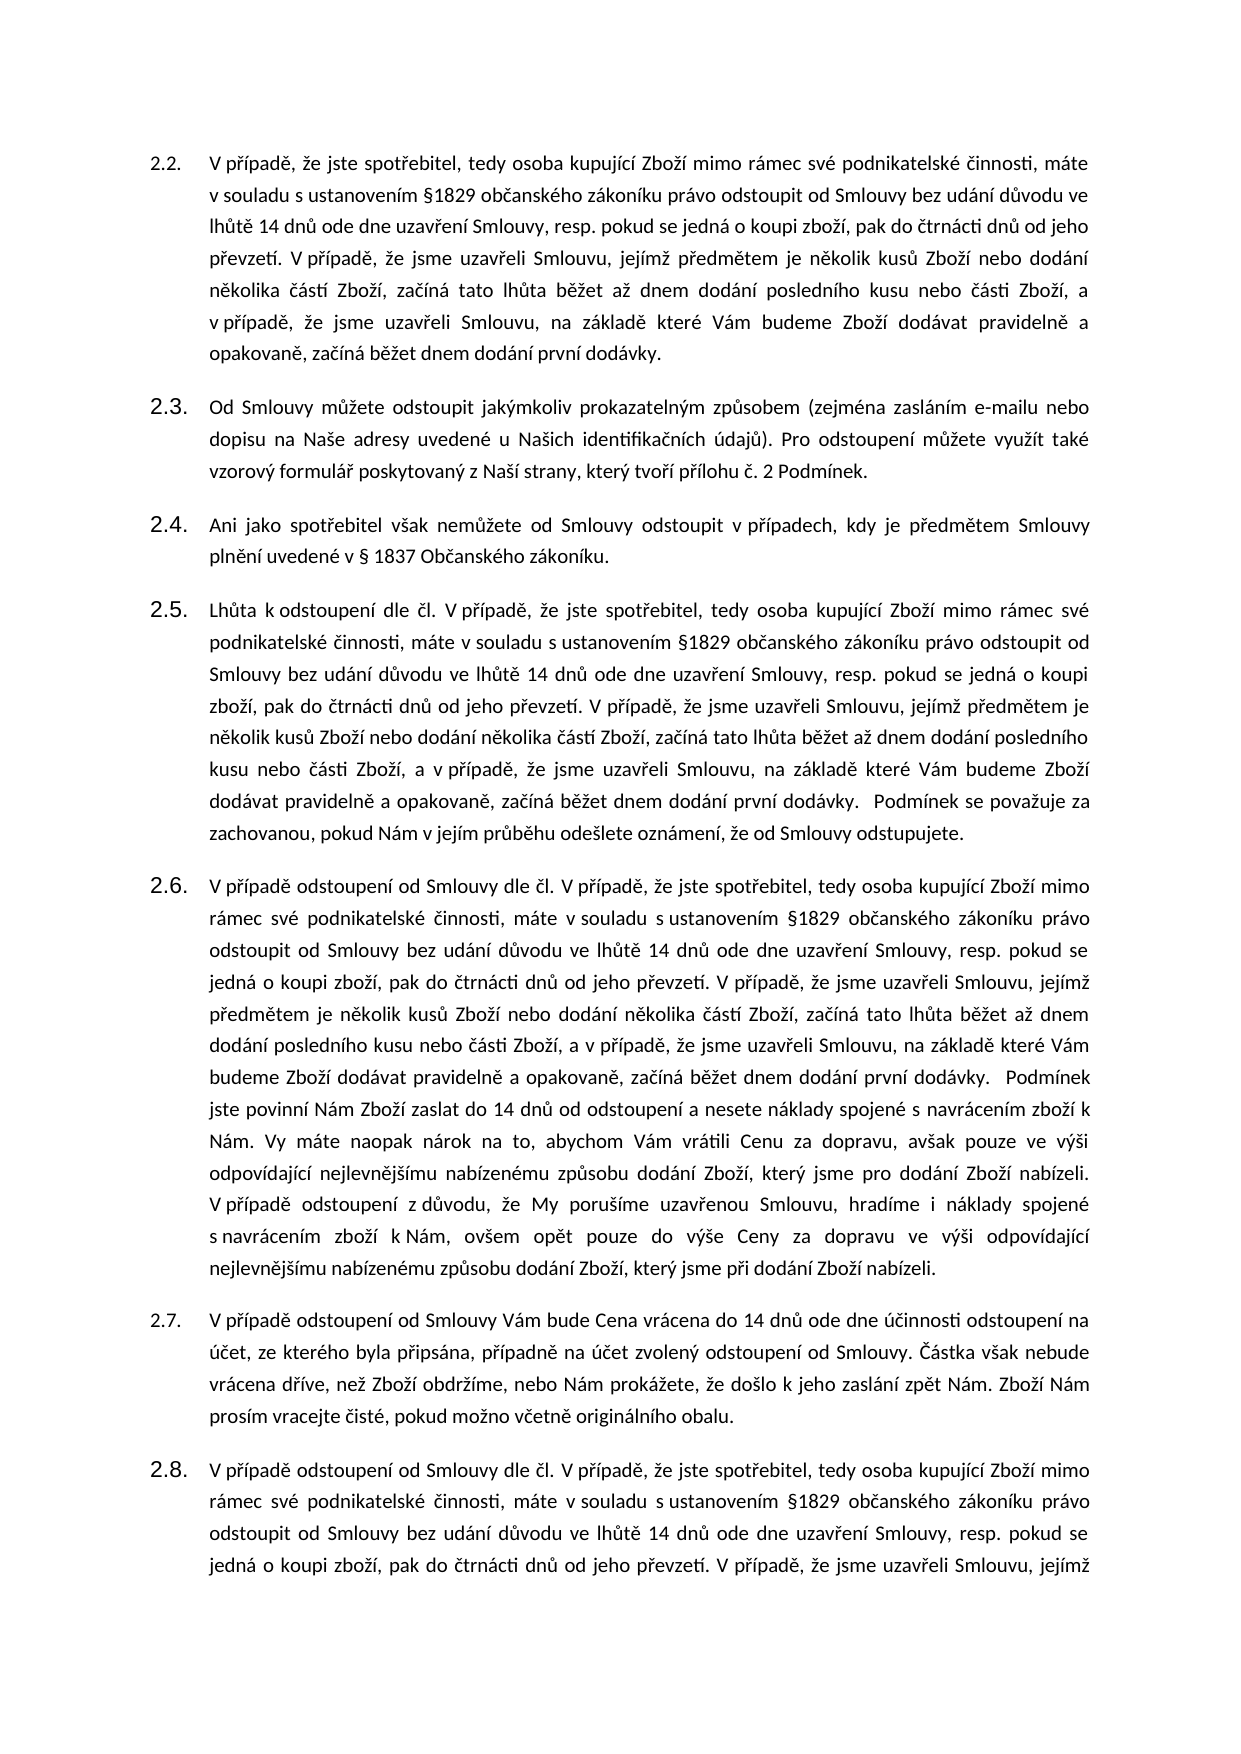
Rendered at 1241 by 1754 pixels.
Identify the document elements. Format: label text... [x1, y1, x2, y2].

list Lhůta k odstoupení dle čl. V případě, že jste spotřebitel, tedy osoba kupující Zboží mimo rámec své podnikatelské činnosti, máte v souladu s ustanovením §1829 občanského zákoníku právo odstoupit od Smlouvy bez udání důvodu ve lhůtě 14 dnů ode dne uzavření Smlouvy, resp. pokud se jedná o koupi zboží, pak do čtrnácti dnů od jeho převzetí. V případě, že jsme uzavřeli Smlouvu, jejímž předmětem je několik kusů Zboží nebo dodání několika částí Zboží, začíná tato lhůta běžet až dnem dodání posledního kusu nebo části Zboží, a v případě, že jsme uzavřeli Smlouvu, na základě které Vám budeme Zboží dodávat pravidelně a opakovaně, začíná běžet dnem dodání první dodávky. Podmínek se považuje za zachovanou, pokud Nám v jejím průběhu odešlete oznámení, že od Smlouvy odstupujete. [150, 596, 1091, 845]
list V případě, že jste spotřebitel, tedy osoba kupující Zboží mimo rámec své podnikatelské činnosti, máte v souladu s ustanovením §1829 občanského zákoníku právo odstoupit od Smlouvy bez udání důvodu ve lhůtě 14 dnů ode dne uzavření Smlouvy, resp. pokud se jedná o koupi zboží, pak do čtrnácti dnů od jeho převzetí. V případě, že jsme uzavřeli Smlouvu, jejímž předmětem je několik kusů Zboží nebo dodání několika částí Zboží, začíná tato lhůta běžet až dnem dodání posledního kusu nebo části Zboží, a v případě, že jsme uzavřeli Smlouvu, na základě které Vám budeme Zboží dodávat pravidelně a opakovaně, začíná běžet dnem dodání první dodávky. [150, 150, 1091, 366]
list Od Smlouvy můžete odstoupit jakýmkoliv prokazatelným způsobem (zejména zasláním e-mailu nebo dopisu na Naše adresy uvedené u Našich identifikačních údajů). Pro odstoupení můžete využít také vzorový formulář poskytovaný z Naší strany, který tvoří přílohu č. 2 Podmínek. [150, 393, 1091, 483]
list V případě odstoupení od Smlouvy Vám bude Cena vrácena do 14 dnů ode dne účinnosti odstoupení na účet, ze kterého byla připsána, případně na účet zvolený odstoupení od Smlouvy. Částka však nebude vrácena dříve, než Zboží obdržíme, nebo Nám prokážete, že došlo k jeho zaslání zpět Nám. Zboží Nám prosím vracejte čisté, pokud možno včetně originálního obalu. [150, 1308, 1091, 1428]
list V případě odstoupení od Smlouvy dle čl. V případě, že jste spotřebitel, tedy osoba kupující Zboží mimo rámec své podnikatelské činnosti, máte v souladu s ustanovením §1829 občanského zákoníku právo odstoupit od Smlouvy bez udání důvodu ve lhůtě 14 dnů ode dne uzavření Smlouvy, resp. pokud se jedná o koupi zboží, pak do čtrnácti dnů od jeho převzetí. V případě, že jsme uzavřeli Smlouvu, jejímž [150, 1456, 1091, 1577]
list Ani jako spotřebitel však nemůžete od Smlouvy odstoupit v případech, kdy je předmětem Smlouvy plnění uvedené v § 1837 Občanského zákoníku. [150, 511, 1091, 569]
list V případě odstoupení od Smlouvy dle čl. V případě, že jste spotřebitel, tedy osoba kupující Zboží mimo rámec své podnikatelské činnosti, máte v souladu s ustanovením §1829 občanského zákoníku právo odstoupit od Smlouvy bez udání důvodu ve lhůtě 14 dnů ode dne uzavření Smlouvy, resp. pokud se jedná o koupi zboží, pak do čtrnácti dnů od jeho převzetí. V případě, že jsme uzavřeli Smlouvu, jejímž předmětem je několik kusů Zboží nebo dodání několika částí Zboží, začíná tato lhůta běžet až dnem dodání posledního kusu nebo části Zboží, a v případě, že jsme uzavřeli Smlouvu, na základě které Vám budeme Zboží dodávat pravidelně a opakovaně, začíná běžet dnem dodání první dodávky. Podmínek jste povinní Nám Zboží zaslat do 14 dnů od odstoupení a nesete náklady spojené s navrácením zboží k Nám. Vy máte naopak nárok na to, abychom Vám vrátili Cenu za dopravu, avšak pouze ve výši odpovídající nejlevnějšímu nabízenému způsobu dodání Zboží, který jsme pro dodání Zboží nabízeli. V případě odstoupení z důvodu, že My porušíme uzavřenou Smlouvu, hradíme i náklady spojené s navrácením zboží k Nám, ovšem opět pouze do výše Ceny za dopravu ve výši odpovídající nejlevnějšímu nabízenému způsobu dodání Zboží, který jsme při dodání Zboží nabízeli. [150, 872, 1091, 1280]
